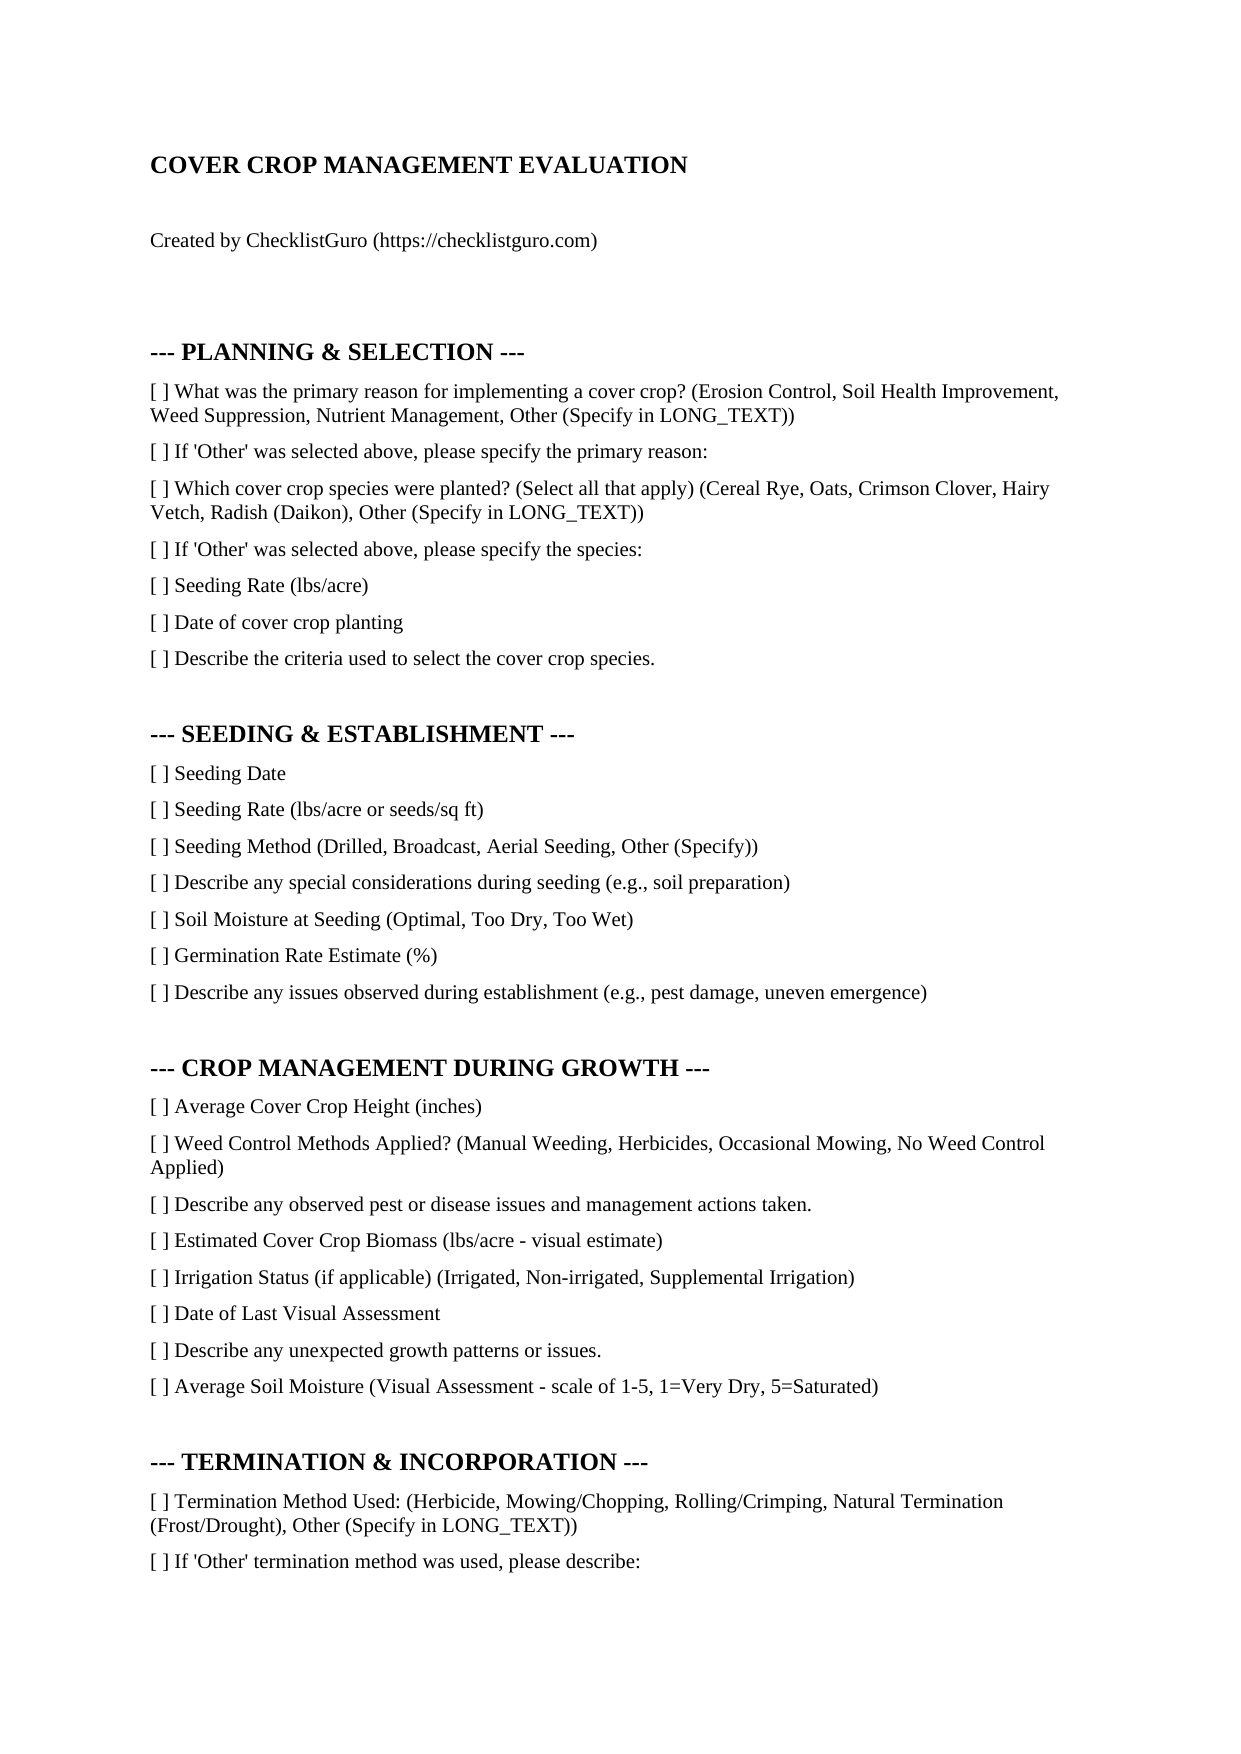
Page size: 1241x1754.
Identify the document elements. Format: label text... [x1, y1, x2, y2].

text [ ] What was the primary reason for implementing a cover crop? (Erosion Control, Soil Health Improvement, Weed Suppression, Nutrient Management, Other (Specify in LONG_TEXT)) [150, 379, 1090, 427]
text [ ] Seeding Date [150, 761, 1090, 785]
text [ ] Average Soil Moisture (Visual Assessment - scale of 1-5, 1=Very Dry, 5=Saturated) [150, 1374, 1090, 1398]
text --- SEEDING & ESTABLISHMENT --- [150, 719, 1090, 748]
text [ ] Describe any special considerations during seeding (e.g., soil preparation) [150, 870, 1090, 894]
text [ ] Weed Control Methods Applied? (Manual Weeding, Herbicides, Occasional Mowing, No Weed Control Applied) [150, 1131, 1090, 1179]
text Created by ChecklistGuro (https://checklistguro.com) [150, 228, 1090, 252]
text [ ] Germination Rate Estimate (%) [150, 943, 1090, 967]
text [ ] Estimated Cover Crop Biomass (lbs/acre - visual estimate) [150, 1228, 1090, 1252]
text [ ] Seeding Rate (lbs/acre) [150, 573, 1090, 597]
text [ ] If 'Other' termination method was used, please describe: [150, 1549, 1090, 1573]
text [ ] Describe any observed pest or disease issues and management actions taken. [150, 1192, 1090, 1216]
text [ ] Seeding Method (Drilled, Broadcast, Aerial Seeding, Other (Specify)) [150, 834, 1090, 858]
text [ ] Describe the criteria used to select the cover crop species. [150, 646, 1090, 670]
text [ ] Average Cover Crop Height (inches) [150, 1094, 1090, 1118]
text [ ] Date of Last Visual Assessment [150, 1301, 1090, 1325]
text --- TERMINATION & INCORPORATION --- [150, 1447, 1090, 1476]
text [ ] Seeding Rate (lbs/acre or seeds/sq ft) [150, 797, 1090, 821]
text [ ] If 'Other' was selected above, please specify the primary reason: [150, 439, 1090, 463]
text [ ] Describe any issues observed during establishment (e.g., pest damage, uneven emergence) [150, 980, 1090, 1004]
text [ ] Soil Moisture at Seeding (Optimal, Too Dry, Too Wet) [150, 907, 1090, 931]
text [ ] Which cover crop species were planted? (Select all that apply) (Cereal Rye, Oats, Crimson Clover, Hairy Vetch, Radish (Daikon), Other (Specify in LONG_TEXT)) [150, 476, 1090, 524]
text --- CROP MANAGEMENT DURING GROWTH --- [150, 1053, 1090, 1082]
text [ ] Termination Method Used: (Herbicide, Mowing/Chopping, Rolling/Crimping, Natural Termination (Frost/Drought), Other (Specify in LONG_TEXT)) [150, 1489, 1090, 1537]
text [ ] If 'Other' was selected above, please specify the species: [150, 537, 1090, 561]
text [ ] Describe any unexpected growth patterns or issues. [150, 1338, 1090, 1362]
text [ ] Irrigation Status (if applicable) (Irrigated, Non-irrigated, Supplemental Irrigation) [150, 1265, 1090, 1289]
text COVER CROP MANAGEMENT EVALUATION [150, 150, 1090, 179]
text --- PLANNING & SELECTION --- [150, 337, 1090, 366]
text [ ] Date of cover crop planting [150, 610, 1090, 634]
